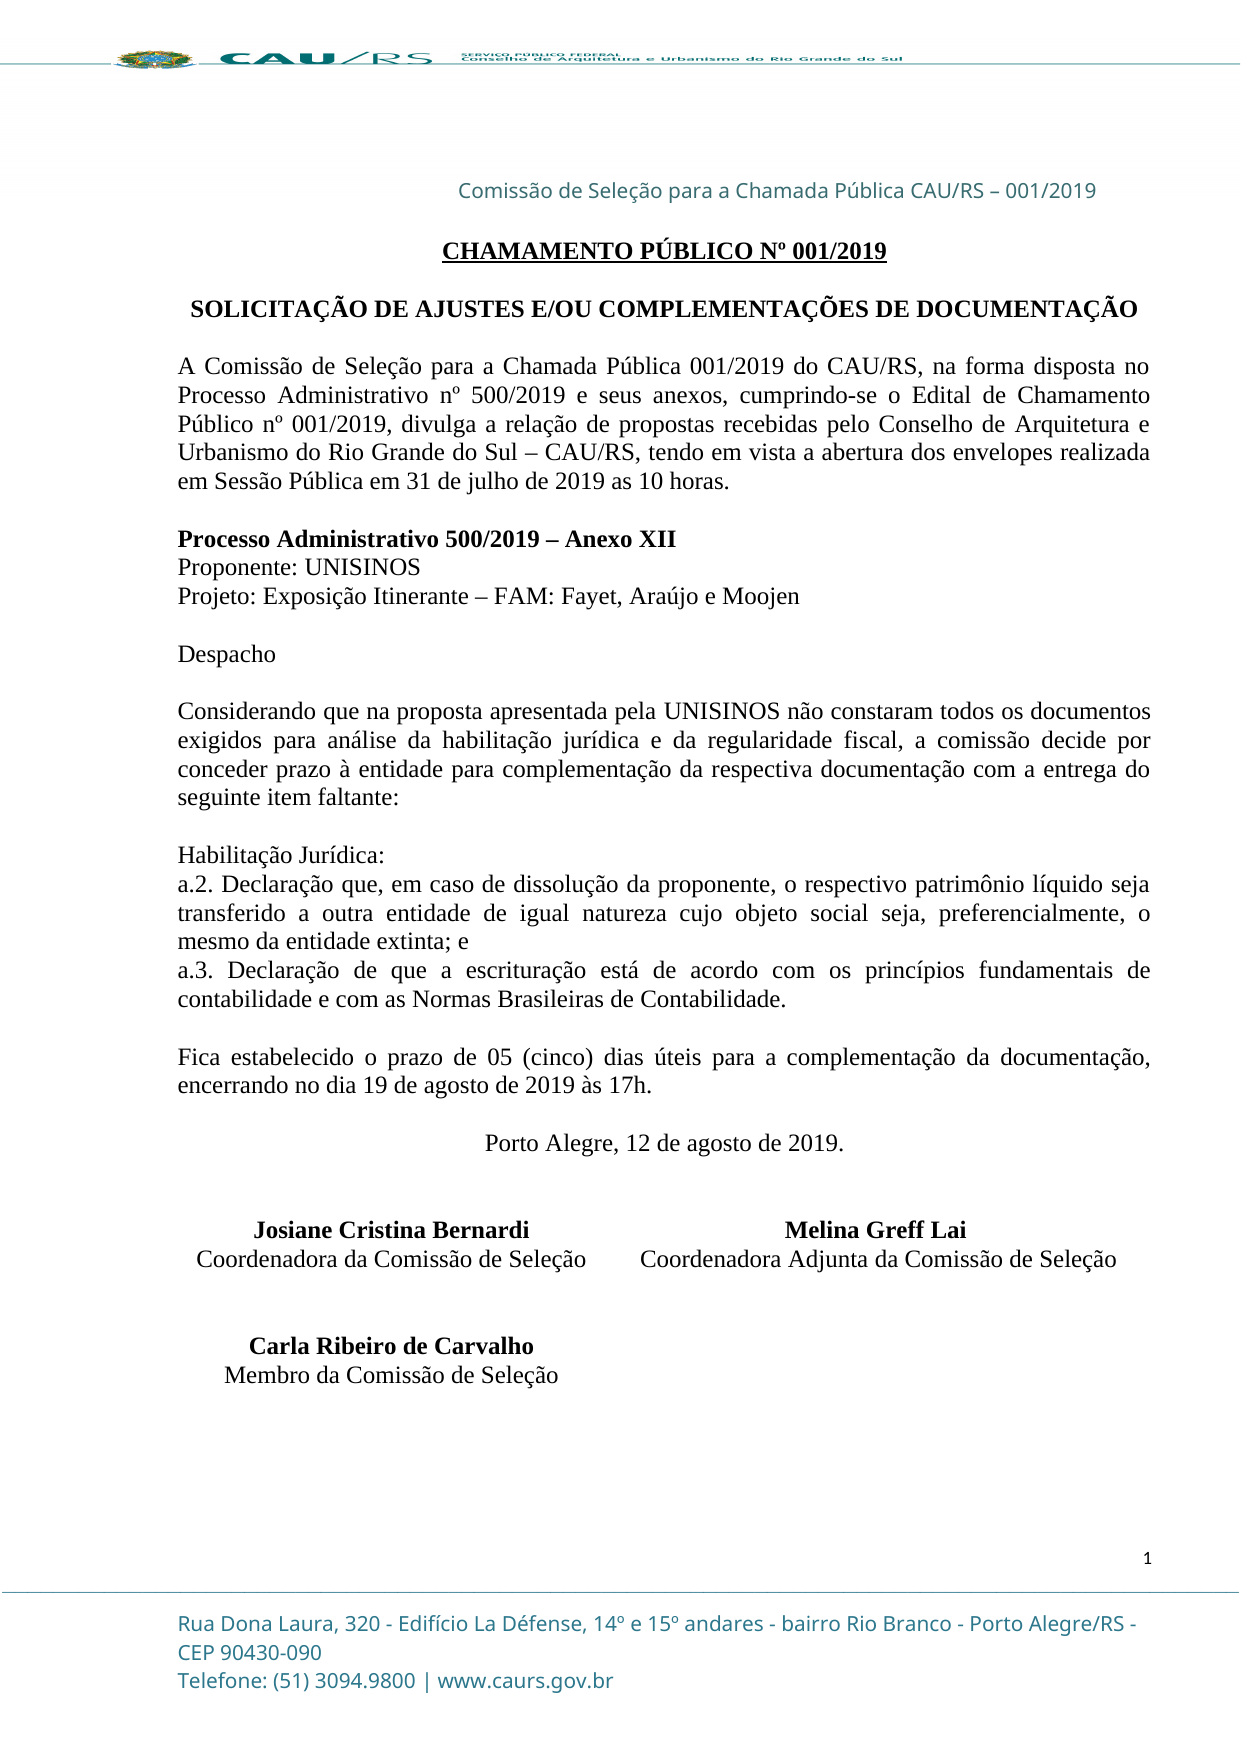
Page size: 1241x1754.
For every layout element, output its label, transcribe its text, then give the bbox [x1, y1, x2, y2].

text a.3. Declaração de que a escrituração está de acordo com os princípios fundamentais de contabilidade e com as Normas Brasileiras de Contabilidade. [177, 955, 1152, 1013]
table_header Melina Greff Lai Coordenadora Adjunta da Comissão de Seleção [606, 1186, 1151, 1273]
text Despacho [177, 639, 1152, 667]
text Considerando que na proposta apresentada pela UNISINOS não constaram todos os documentos exigidos para análise da habilitação jurídica e da regularidade fiscal, a comissão decide por conceder prazo à entidade para complementação da respectiva documentação com a entrega do seguinte item faltante: [177, 696, 1152, 811]
text Porto Alegre, 12 de agosto de 2019. [177, 1128, 1152, 1157]
text a.2. Declaração que, em caso de dissolução da proponente, o respectivo patrimônio líquido seja transferido a outra entidade de igual natureza cujo objeto social seja, preferencialmente, o mesmo da entidade extinta; e [177, 869, 1152, 955]
text Habilitação Jurídica: [177, 840, 1152, 869]
table_cell [606, 1274, 1151, 1389]
text Projeto: Exposição Itinerante – FAM: Fayet, Araújo e Moojen [177, 581, 1152, 610]
text Proponente: UNISINOS [177, 552, 1152, 581]
text SOLICITAÇÃO DE AJUSTES E/OU COMPLEMENTAÇÕES DE DOCUMENTAÇÃO [177, 294, 1152, 322]
text Processo Administrativo 500/2019 – Anexo XII [177, 524, 1152, 552]
text Fica estabelecido o prazo de 05 (cinco) dias úteis para a complementação da documentação, encerrando no dia 19 de agosto de 2019 às 17h. [177, 1042, 1152, 1099]
text CHAMAMENTO PÚBLICO Nº 001/2019 [177, 236, 1152, 265]
table_cell Carla Ribeiro de Carvalho Membro da Comissão de Seleção [178, 1274, 604, 1389]
table_header Josiane Cristina Bernardi Coordenadora da Comissão de Seleção [178, 1186, 604, 1273]
text A Comissão de Seleção para a Chamada Pública 001/2019 do CAU/RS, na forma disposta no Processo Administrativo nº 500/2019 e seus anexos, cumprindo-se o Edital de Chamamento Público nº 001/2019, divulga a relação de propostas recebidas pelo Conselho de Arquitetura e Urbanismo do Rio Grande do Sul – CAU/RS, tendo em vista a abertura dos envelopes realizada em Sessão Pública em 31 de julho de 2019 as 10 horas. [177, 351, 1152, 495]
